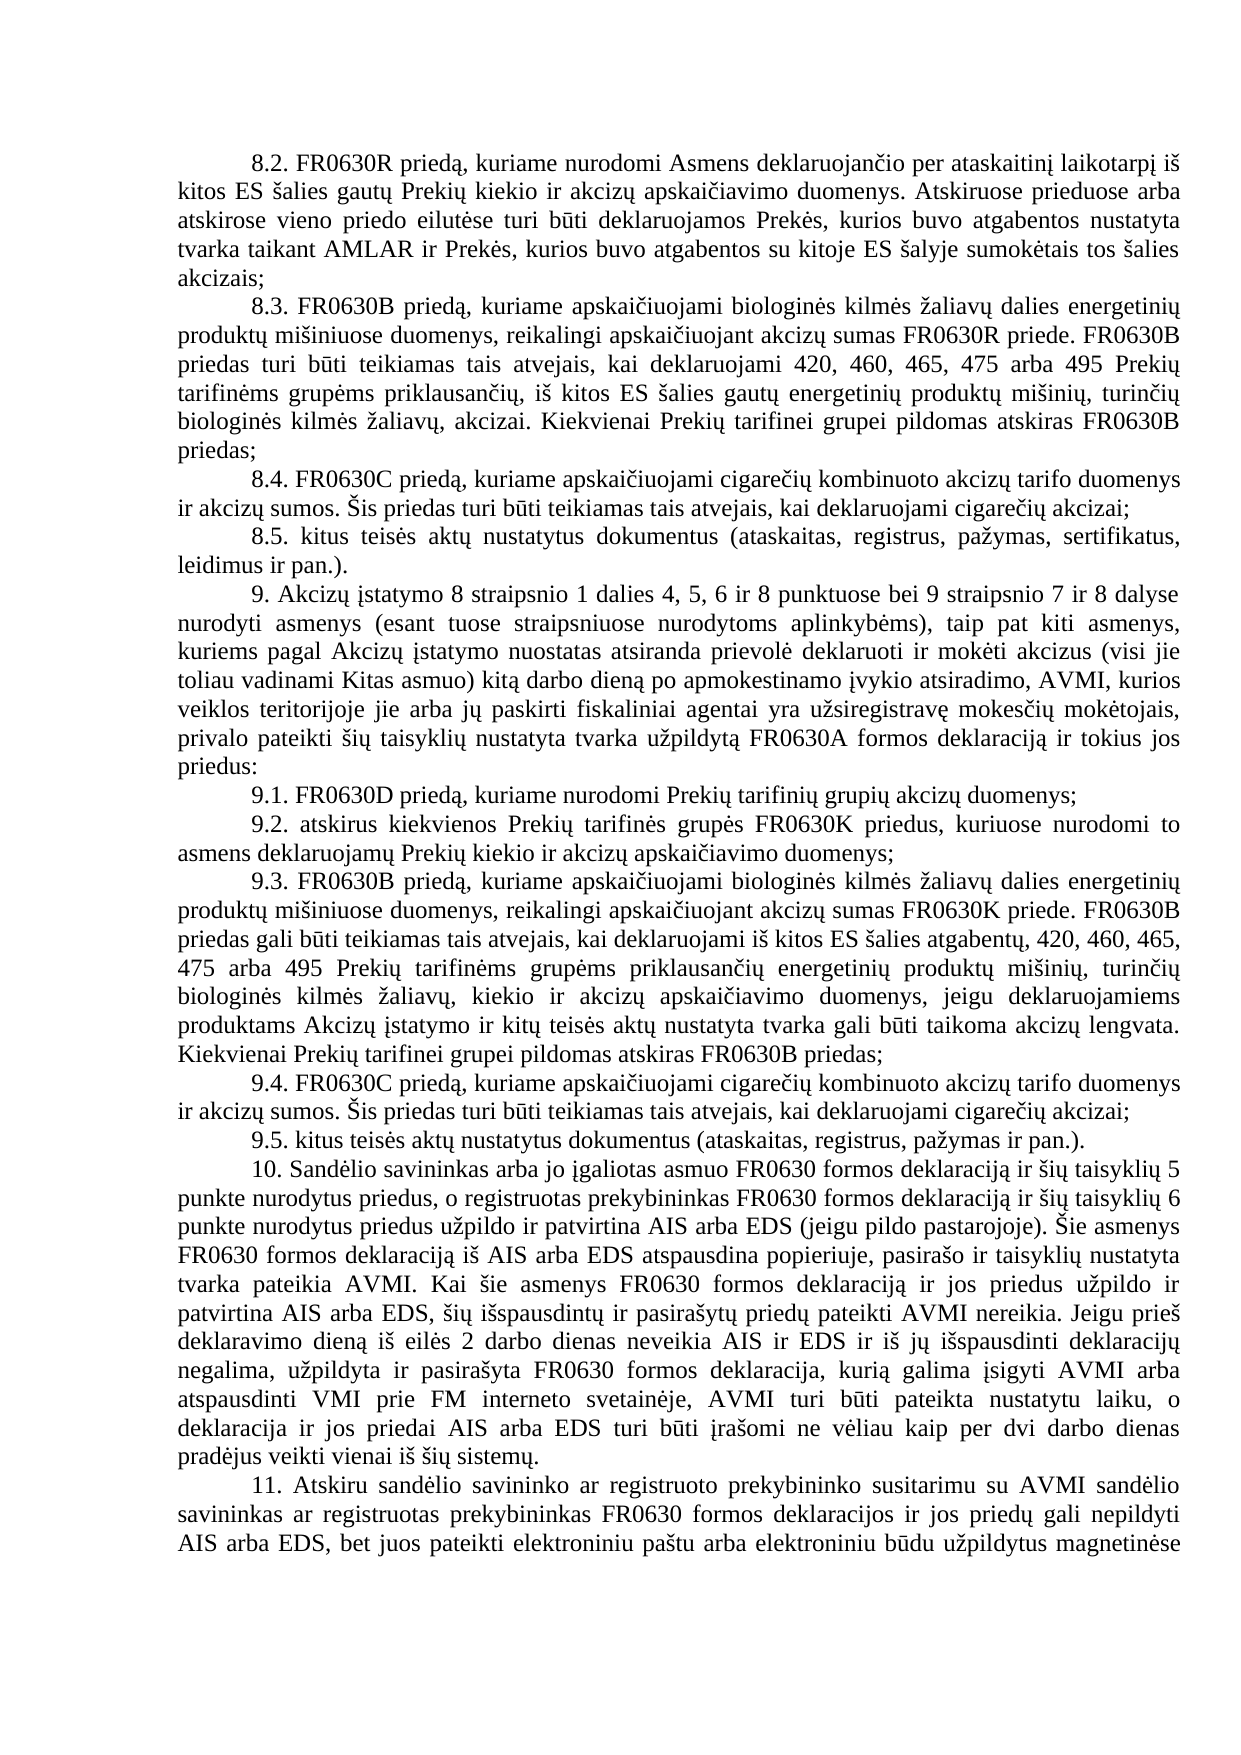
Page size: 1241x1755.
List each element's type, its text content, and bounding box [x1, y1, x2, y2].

text 8.2. FR0630R priedą, kuriame nurodomi Asmens deklaruojančio per ataskaitinį laikotarpį iš kitos ES šalies gautų Prekių kiekio ir akcizų apskaičiavimo duomenys. Atskiruose prieduose arba atskirose vieno priedo eilutėse turi būti deklaruojamos Prekės, kurios buvo atgabentos nustatyta tvarka taikant AMLAR ir Prekės, kurios buvo atgabentos su kitoje ES šalyje sumokėtais tos šalies akcizais; [177, 148, 1181, 291]
text 9.3. FR0630B priedą, kuriame apskaičiuojami biologinės kilmės žaliavų dalies energetinių produktų mišiniuose duomenys, reikalingi apskaičiuojant akcizų sumas FR0630K priede. FR0630B priedas gali būti teikiamas tais atvejais, kai deklaruojami iš kitos ES šalies atgabentų, 420, 460, 465, 475 arba 495 Prekių tarifinėms grupėms priklausančių energetinių produktų mišinių, turinčių biologinės kilmės žaliavų, kiekio ir akcizų apskaičiavimo duomenys, jeigu deklaruojamiems produktams Akcizų įstatymo ir kitų teisės aktų nustatyta tvarka gali būti taikoma akcizų lengvata. Kiekvienai Prekių tarifinei grupei pildomas atskiras FR0630B priedas; [177, 866, 1181, 1068]
text 9. Akcizų įstatymo 8 straipsnio 1 dalies 4, 5, 6 ir 8 punktuose bei 9 straipsnio 7 ir 8 dalyse nurodyti asmenys (esant tuose straipsniuose nurodytoms aplinkybėms), taip pat kiti asmenys, kuriems pagal Akcizų įstatymo nuostatas atsiranda prievolė deklaruoti ir mokėti akcizus (visi jie toliau vadinami Kitas asmuo) kitą darbo dieną po apmokestinamo įvykio atsiradimo, AVMI, kurios veiklos teritorijoje jie arba jų paskirti fiskaliniai agentai yra užsiregistravę mokesčių mokėtojais, privalo pateikti šių taisyklių nustatyta tvarka užpildytą FR0630A formos deklaraciją ir tokius jos priedus: [177, 579, 1181, 780]
text 8.5. kitus teisės aktų nustatytus dokumentus (ataskaitas, registrus, pažymas, sertifikatus, leidimus ir pan.). [177, 521, 1181, 579]
text 11. Atskiru sandėlio savininko ar registruoto prekybininko susitarimu su AVMI sandėlio savininkas ar registruotas prekybininkas FR0630 formos deklaracijos ir jos priedų gali nepildyti AIS arba EDS, bet juos pateikti elektroniniu paštu arba elektroniniu būdu užpildytus magnetinėse [177, 1470, 1181, 1556]
text 10. Sandėlio savininkas arba jo įgaliotas asmuo FR0630 formos deklaraciją ir šių taisyklių 5 punkte nurodytus priedus, o registruotas prekybininkas FR0630 formos deklaraciją ir šių taisyklių 6 punkte nurodytus priedus užpildo ir patvirtina AIS arba EDS (jeigu pildo pastarojoje). Šie asmenys FR0630 formos deklaraciją iš AIS arba EDS atspausdina popieriuje, pasirašo ir taisyklių nustatyta tvarka pateikia AVMI. Kai šie asmenys FR0630 formos deklaraciją ir jos priedus užpildo ir patvirtina AIS arba EDS, šių išspausdintų ir pasirašytų priedų pateikti AVMI nereikia. Jeigu prieš deklaravimo dieną iš eilės 2 darbo dienas neveikia AIS ir EDS ir iš jų išspausdinti deklaracijų negalima, užpildyta ir pasirašyta FR0630 formos deklaracija, kurią galima įsigyti AVMI arba atspausdinti VMI prie FM interneto svetainėje, AVMI turi būti pateikta nustatytu laiku, o deklaracija ir jos priedai AIS arba EDS turi būti įrašomi ne vėliau kaip per dvi darbo dienas pradėjus veikti vienai iš šių sistemų. [177, 1154, 1181, 1470]
text 9.4. FR0630C priedą, kuriame apskaičiuojami cigarečių kombinuoto akcizų tarifo duomenys ir akcizų sumos. Šis priedas turi būti teikiamas tais atvejais, kai deklaruojami cigarečių akcizai; [177, 1068, 1181, 1125]
text 9.2. atskirus kiekvienos Prekių tarifinės grupės FR0630K priedus, kuriuose nurodomi to asmens deklaruojamų Prekių kiekio ir akcizų apskaičiavimo duomenys; [177, 809, 1181, 866]
text 8.4. FR0630C priedą, kuriame apskaičiuojami cigarečių kombinuoto akcizų tarifo duomenys ir akcizų sumos. Šis priedas turi būti teikiamas tais atvejais, kai deklaruojami cigarečių akcizai; [177, 464, 1181, 521]
text 9.5. kitus teisės aktų nustatytus dokumentus (ataskaitas, registrus, pažymas ir pan.). [177, 1125, 1181, 1154]
text 8.3. FR0630B priedą, kuriame apskaičiuojami biologinės kilmės žaliavų dalies energetinių produktų mišiniuose duomenys, reikalingi apskaičiuojant akcizų sumas FR0630R priede. FR0630B priedas turi būti teikiamas tais atvejais, kai deklaruojami 420, 460, 465, 475 arba 495 Prekių tarifinėms grupėms priklausančių, iš kitos ES šalies gautų energetinių produktų mišinių, turinčių biologinės kilmės žaliavų, akcizai. Kiekvienai Prekių tarifinei grupei pildomas atskiras FR0630B priedas; [177, 291, 1181, 464]
text 9.1. FR0630D priedą, kuriame nurodomi Prekių tarifinių grupių akcizų duomenys; [177, 780, 1181, 809]
